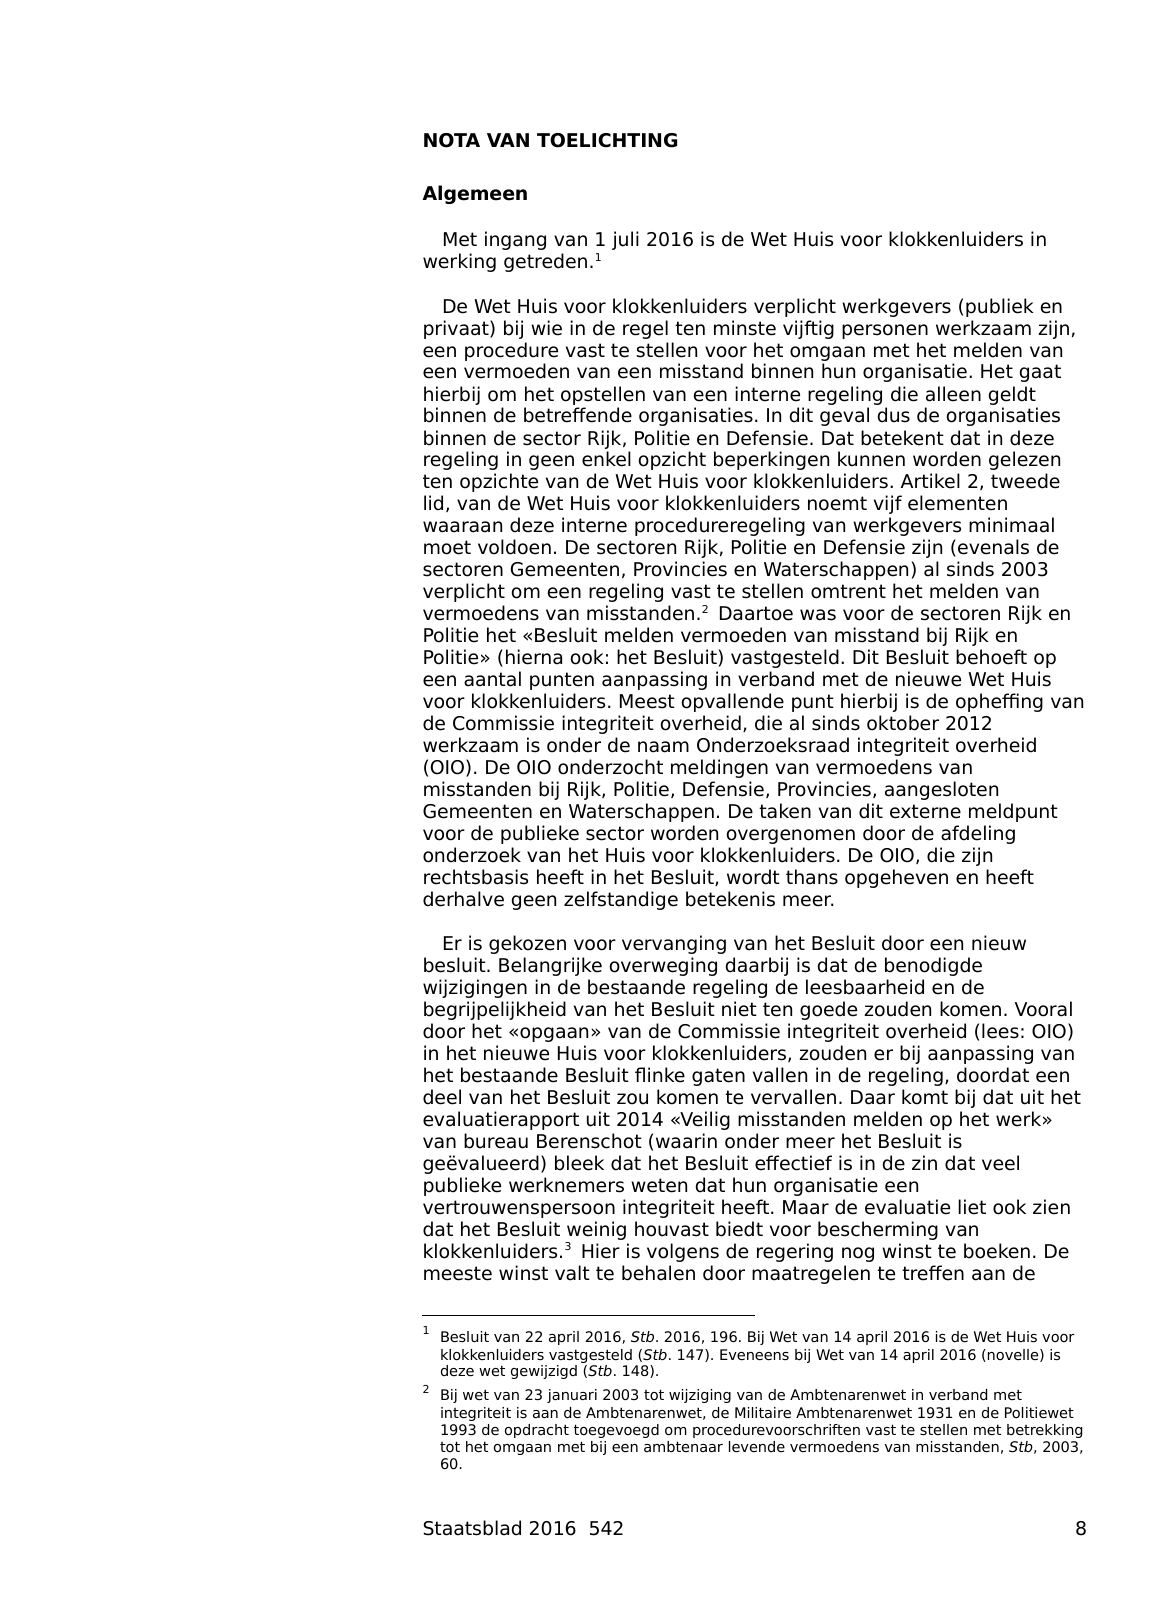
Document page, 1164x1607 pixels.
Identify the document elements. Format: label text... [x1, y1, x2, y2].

text Bij wet van 23 januari 2003 tot wijziging van de Ambtenarenwet in verband met integriteit is aan de Ambtenarenwet, de Militaire Ambtenarenwet 1931 en de Politiewet 1993 de opdracht toegevoegd om procedurevoorschriften vast te stellen met betrekking tot het omgaan met bij een ambtenaar levende vermoedens van misstanden, Stb, 2003, 60. [422, 1383, 1087, 1473]
subtitle Algemeen [422, 182, 1087, 204]
text De Wet Huis voor klokkenluiders verplicht werkgevers (publiek en privaat) bij wie in de regel ten minste vijftig personen werkzaam zijn, een procedure vast te stellen voor het omgaan met het melden van een vermoeden van een misstand binnen hun organisatie. Het gaat hierbij om het opstellen van een interne regeling die alleen geldt binnen de betreffende organisaties. In dit geval dus de organisaties binnen de sector Rijk, Politie en Defensie. Dat betekent dat in deze regeling in geen enkel opzicht beperkingen kunnen worden gelezen ten opzichte van de Wet Huis voor klokkenluiders. Artikel 2, tweede lid, van de Wet Huis voor klokkenluiders noemt vijf elementen waaraan deze interne procedureregeling van werkgevers minimaal moet voldoen. De sectoren Rijk, Politie en Defensie zijn (evenals de sectoren Gemeenten, Provincies en Waterschappen) al sinds 2003 verplicht om een regeling vast te stellen omtrent het melden van vermoedens van misstanden. Daartoe was voor de sectoren Rijk en Politie het «Besluit melden vermoeden van misstand bij Rijk en Politie» (hierna ook: het Besluit) vastgesteld. Dit Besluit behoeft op een aantal punten aanpassing in verband met de nieuwe Wet Huis voor klokkenluiders. Meest opvallende punt hierbij is de opheffing van de Commissie integriteit overheid, die al sinds oktober 2012 werkzaam is onder de naam Onderzoeksraad integriteit overheid (OIO). De OIO onderzocht meldingen van vermoedens van misstanden bij Rijk, Politie, Defensie, Provincies, aangesloten Gemeenten en Waterschappen. De taken van dit externe meldpunt voor de publieke sector worden overgenomen door de afdeling onderzoek van het Huis voor klokkenluiders. De OIO, die zijn rechtsbasis heeft in het Besluit, wordt thans opgeheven en heeft derhalve geen zelfstandige betekenis meer. [422, 296, 1087, 911]
text Met ingang van 1 juli 2016 is de Wet Huis voor klokkenluiders in werking getreden. [422, 229, 1087, 273]
subtitle NOTA VAN TOELICHTING [422, 130, 1087, 152]
text Er is gekozen voor vervanging van het Besluit door een nieuw besluit. Belangrijke overweging daarbij is dat de benodigde wijzigingen in de bestaande regeling de leesbaarheid en de begrijpelijkheid van het Besluit niet ten goede zouden komen. Vooral door het «opgaan» van de Commissie integriteit overheid (lees: OIO) in het nieuwe Huis voor klokkenluiders, zouden er bij aanpassing van het bestaande Besluit flinke gaten vallen in de regeling, doordat een deel van het Besluit zou komen te vervallen. Daar komt bij dat uit het evaluatierapport uit 2014 «Veilig misstanden melden op het werk» van bureau Berenschot (waarin onder meer het Besluit is geëvalueerd) bleek dat het Besluit effectief is in de zin dat veel publieke werknemers weten dat hun organisatie een vertrouwenspersoon integriteit heeft. Maar de evaluatie liet ook zien dat het Besluit weinig houvast biedt voor bescherming van klokkenluiders. Hier is volgens de regering nog winst te boeken. De meeste winst valt te behalen door maatregelen te treffen aan de [422, 933, 1087, 1285]
text Besluit van 22 april 2016, Stb. 2016, 196. Bij Wet van 14 april 2016 is de Wet Huis voor klokkenluiders vastgesteld (Stb. 147). Eveneens bij Wet van 14 april 2016 (novelle) is deze wet gewijzigd (Stb. 148). [422, 1324, 1087, 1380]
